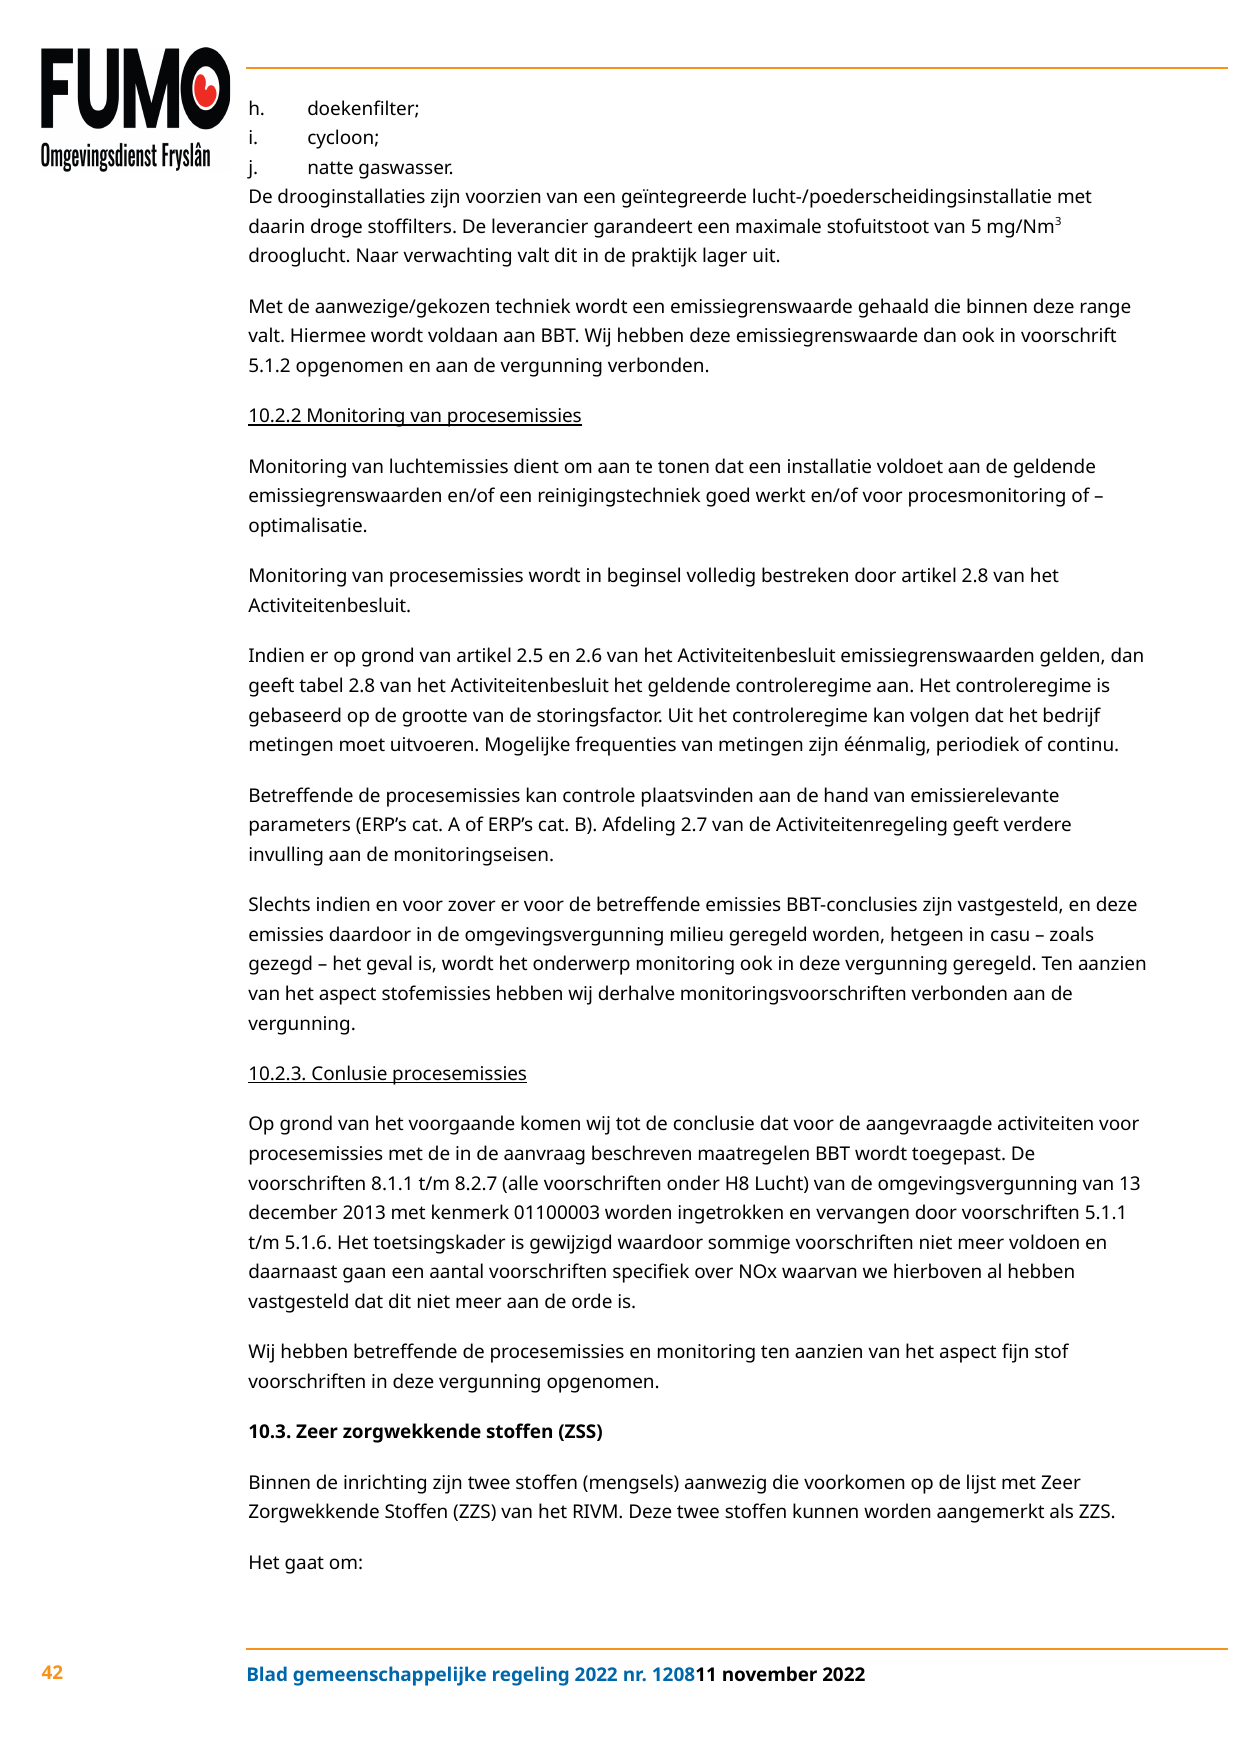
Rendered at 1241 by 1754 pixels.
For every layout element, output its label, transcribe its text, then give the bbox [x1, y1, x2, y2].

text Slechts indien en voor zover er voor de betreffende emissies BBT-conclusies zijn vastgesteld, en deze emissies daardoor in de omgevingsvergunning milieu geregeld worden, hetgeen in casu – zoals gezegd – het geval is, wordt het onderwerp monitoring ook in deze vergunning geregeld. Ten aanzien van het aspect stofemissies hebben wij derhalve monitoringsvoorschriften verbonden aan de vergunning. [248, 891, 1152, 1036]
text De drooginstallaties zijn voorzien van een geïntegreerde lucht-/poederscheidingsinstallatie met daarin droge stoffilters. De leverancier garandeert een maximale stofuitstoot van 5 mg/Nm3 drooglucht. Naar verwachting valt dit in de praktijk lager uit. [248, 183, 1152, 268]
text 10.2.2 Monitoring van procesemissies [248, 403, 1152, 428]
text Het gaat om: [248, 1549, 1152, 1575]
list doekenfilter; [248, 95, 1152, 121]
text Met de aanwezige/gekozen techniek wordt een emissiegrenswaarde gehaald die binnen deze range valt. Hiermee wordt voldaan aan BBT. Wij hebben deze emissiegrenswaarde dan ook in voorschrift 5.1.2 opgenomen en aan de vergunning verbonden. [248, 293, 1152, 378]
text 10.2.3. Conlusie procesemissies [248, 1060, 1152, 1086]
text Op grond van het voorgaande komen wij tot de conclusie dat voor de aangevraagde activiteiten voor procesemissies met de in de aanvraag beschreven maatregelen BBT wordt toegepast. De voorschriften 8.1.1 t/m 8.2.7 (alle voorschriften onder H8 Lucht) van de omgevingsvergunning van 13 december 2013 met kenmerk 01100003 worden ingetrokken en vervangen door voorschriften 5.1.1 t/m 5.1.6. Het toetsingskader is gewijzigd waardoor sommige voorschriften niet meer voldoen en daarnaast gaan een aantal voorschriften specifiek over NOx waarvan we hierboven al hebben vastgesteld dat dit niet meer aan de orde is. [248, 1111, 1152, 1314]
text 10.3. Zeer zorgwekkende stoffen (ZSS) [248, 1418, 1152, 1444]
text Binnen de inrichting zijn twee stoffen (mengsels) aanwezig die voorkomen op de lijst met Zeer Zorgwekkende Stoffen (ZZS) van het RIVM. Deze twee stoffen kunnen worden aangemerkt als ZZS. [248, 1469, 1152, 1524]
text Monitoring van procesemissies wordt in beginsel volledig bestreken door artikel 2.8 van het Activiteitenbesluit. [248, 563, 1152, 618]
text Wij hebben betreffende de procesemissies en monitoring ten aanzien van het aspect fijn stof voorschriften in deze vergunning opgenomen. [248, 1338, 1152, 1394]
text Monitoring van luchtemissies dient om aan te tonen dat een installatie voldoet aan de geldende emissiegrenswaarden en/of een reinigingstechniek goed werkt en/of voor procesmonitoring of –optimalisatie. [248, 453, 1152, 538]
list cycloon; [248, 124, 1152, 150]
picture [41, 47, 231, 172]
text Betreffende de procesemissies kan controle plaatsvinden aan de hand van emissierelevante parameters (ERP’s cat. A of ERP’s cat. B). Afdeling 2.7 van de Activiteitenregeling geeft verdere invulling aan de monitoringseisen. [248, 782, 1152, 867]
text Indien er op grond van artikel 2.5 en 2.6 van het Activiteitenbesluit emissiegrenswaarden gelden, dan geeft tabel 2.8 van het Activiteitenbesluit het geldende controleregime aan. Het controleregime is gebaseerd op de grootte van de storingsfactor. Uit het controleregime kan volgen dat het bedrijf metingen moet uitvoeren. Mogelijke frequenties van metingen zijn éénmalig, periodiek of continu. [248, 643, 1152, 757]
list natte gaswasser. [248, 154, 1152, 180]
